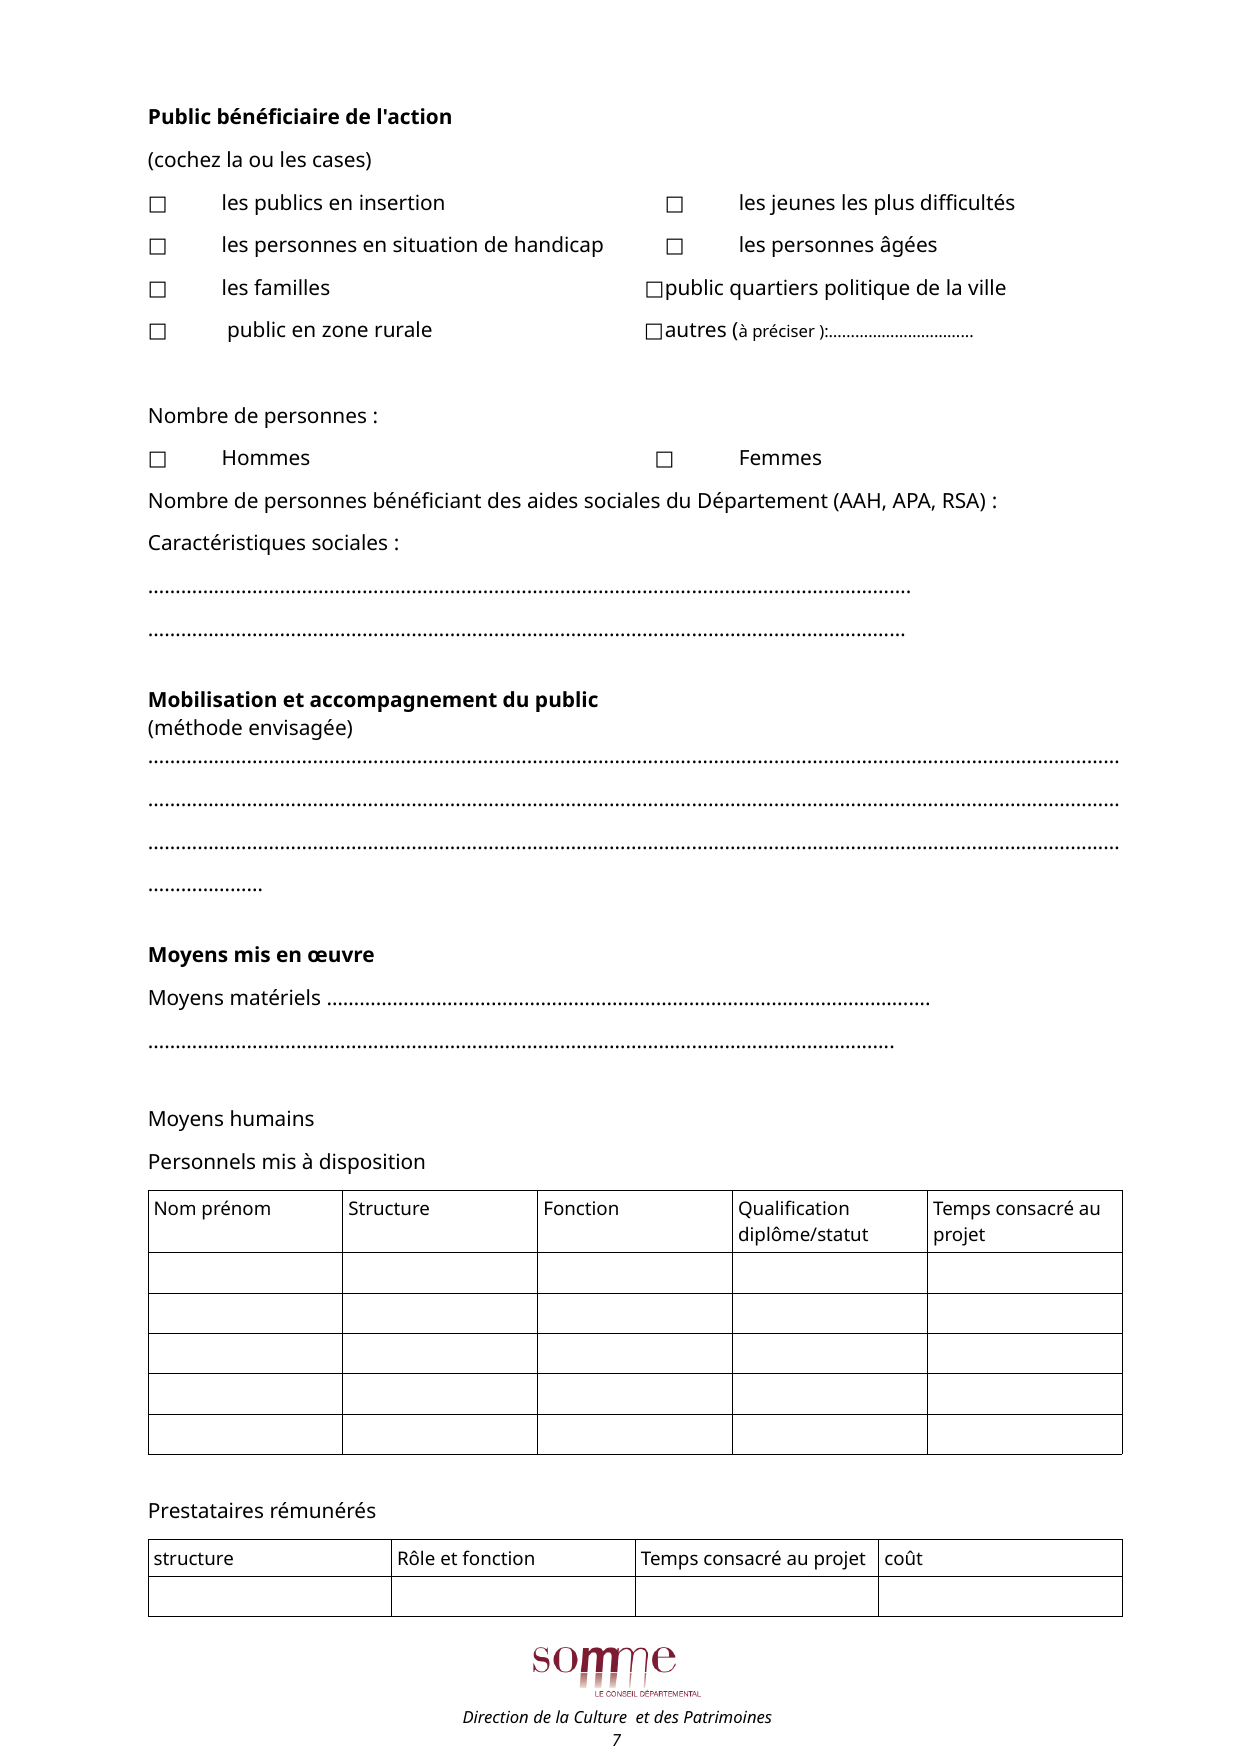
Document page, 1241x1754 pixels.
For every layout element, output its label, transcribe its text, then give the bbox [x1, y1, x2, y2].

table_cell [538, 1253, 732, 1292]
text ………………………………………………………………………………………………………………………… [148, 614, 1122, 642]
table_cell [149, 1374, 342, 1413]
table_cell [149, 1294, 342, 1333]
table_header Temps consacré au projet [928, 1191, 1122, 1252]
table_cell [733, 1334, 927, 1373]
table_cell [392, 1577, 635, 1616]
table_cell [928, 1415, 1122, 1454]
text □ Hommes □ Femmes [148, 443, 1122, 472]
table_cell [733, 1415, 927, 1454]
table_cell [343, 1415, 537, 1454]
table_cell [149, 1415, 342, 1454]
table_header Nom prénom [149, 1191, 342, 1252]
table_cell [928, 1374, 1122, 1413]
text □ les familles □ public quartiers politique de la ville [148, 273, 1122, 301]
table_cell [538, 1294, 732, 1333]
text Moyens humains [148, 1104, 1122, 1133]
text Moyens mis en œuvre [148, 941, 1122, 969]
table_header structure [149, 1540, 391, 1576]
text (méthode envisagée) [148, 713, 1122, 742]
table_header Temps consacré au projet [636, 1540, 878, 1576]
table_header Structure [343, 1191, 537, 1252]
table_cell [538, 1334, 732, 1373]
text Caractéristiques sociales : …………………………………………………………………………………………………………………………. [148, 528, 1122, 599]
table_cell [636, 1577, 878, 1616]
text Mobilisation et accompagnement du public [148, 685, 1122, 713]
table_cell [343, 1374, 537, 1413]
text ………………………………………………………………………………………………………………………………………………………………………………………………………………………………………………………………………………………………………………………………………………………………………………………………………………………………………………………………………………………………………… [148, 742, 1122, 898]
text Public bénéficiaire de l'action [148, 102, 1122, 131]
table_header Rôle et fonction [392, 1540, 635, 1576]
table_header coût [879, 1540, 1122, 1576]
table_cell [928, 1253, 1122, 1292]
table_cell [928, 1294, 1122, 1333]
table_cell [343, 1334, 537, 1373]
text Nombre de personnes : [148, 401, 1122, 429]
text (cochez la ou les cases) [148, 145, 1122, 173]
table_cell [343, 1253, 537, 1292]
table_cell [149, 1334, 342, 1373]
table_header Qualification diplôme/statut [733, 1191, 927, 1252]
text Moyens matériels …………………………………………………………………………………………….….………………………………………………………………………………………………………………………. [148, 983, 1122, 1054]
table_header Fonction [538, 1191, 732, 1252]
text Nombre de personnes bénéficiant des aides sociales du Département (AAH, APA, RSA) : [148, 486, 1122, 514]
table_cell [149, 1577, 391, 1616]
table_cell [733, 1253, 927, 1292]
table_cell [879, 1577, 1122, 1616]
table_cell [538, 1374, 732, 1413]
picture [531, 1647, 702, 1706]
text Personnels mis à disposition [148, 1147, 1122, 1175]
text □ public en zone rurale □ autres (à préciser ):…………………………... [148, 316, 1122, 344]
table_cell [733, 1294, 927, 1333]
table_cell [343, 1294, 537, 1333]
table_cell [149, 1253, 342, 1292]
text □ les publics en insertion □ les jeunes les plus difficultés [148, 188, 1122, 216]
table_cell [538, 1415, 732, 1454]
table_cell [733, 1374, 927, 1413]
table_cell [928, 1334, 1122, 1373]
text Prestataires rémunérés [148, 1496, 1122, 1525]
text □ les personnes en situation de handicap □ les personnes âgées [148, 230, 1122, 259]
